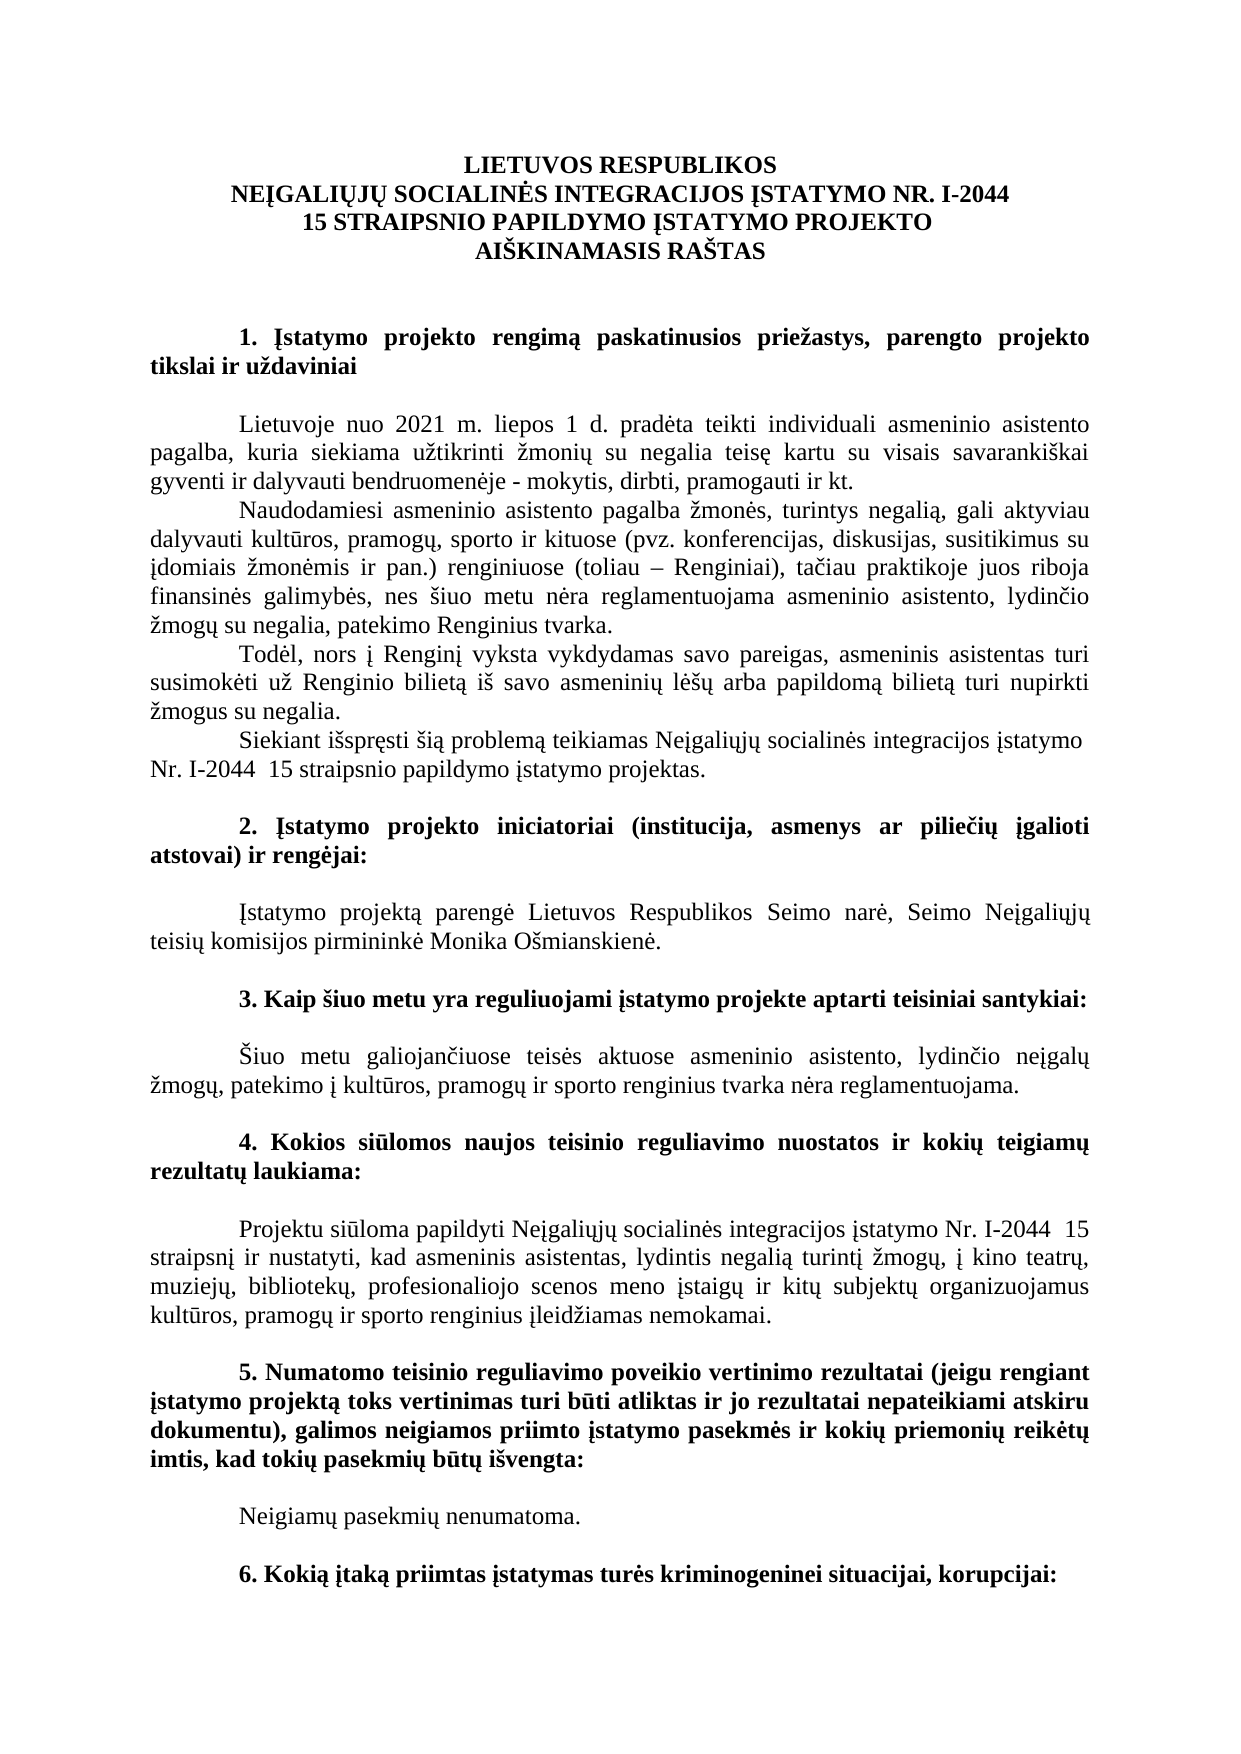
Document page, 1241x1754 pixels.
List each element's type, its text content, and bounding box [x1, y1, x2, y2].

text AIŠKINAMASIS RAŠTAS [150, 236, 1091, 265]
text 4. Kokios siūlomos naujos teisinio reguliavimo nuostatos ir kokių teigiamų rezultatų laukiama: [150, 1127, 1091, 1185]
text LIETUVOS RESPUBLIKOS [150, 150, 1091, 179]
text Siekiant išspręsti šią problemą teikiamas Neįgaliųjų socialinės integracijos įstatymo Nr. I-2044 15 straipsnio papildymo įstatymo projektas. [150, 725, 1091, 782]
text 5. Numatomo teisinio reguliavimo poveikio vertinimo rezultatai (jeigu rengiant įstatymo projektą toks vertinimas turi būti atliktas ir jo rezultatai nepateikiami atskiru dokumentu), galimos neigiamos priimto įstatymo pasekmės ir kokių priemonių reikėtų imtis, kad tokių pasekmių būtų išvengta: [150, 1357, 1091, 1472]
text Neigiamų pasekmių nenumatoma. [150, 1501, 1091, 1530]
text Lietuvoje nuo 2021 m. liepos 1 d. pradėta teikti individuali asmeninio asistento pagalba, kuria siekiama užtikrinti žmonių su negalia teisę kartu su visais savarankiškai gyventi ir dalyvauti bendruomenėje - mokytis, dirbti, pramogauti ir kt. [150, 409, 1091, 495]
text 3. Kaip šiuo metu yra reguliuojami įstatymo projekte aptarti teisiniai santykiai: [150, 984, 1091, 1012]
text 1. Įstatymo projekto rengimą paskatinusios priežastys, parengto projekto tikslai ir uždaviniai [150, 322, 1091, 380]
text 2. Įstatymo projekto iniciatoriai (institucija, asmenys ar piliečių įgalioti atstovai) ir rengėjai: [150, 811, 1091, 869]
text 6. Kokią įtaką priimtas įstatymas turės kriminogeninei situacijai, korupcijai: [150, 1559, 1091, 1587]
text Todėl, nors į Renginį vyksta vykdydamas savo pareigas, asmeninis asistentas turi susimokėti už Renginio bilietą iš savo asmeninių lėšų arba papildomą bilietą turi nupirkti žmogus su negalia. [150, 639, 1091, 725]
text Naudodamiesi asmeninio asistento pagalba žmonės, turintys negalią, gali aktyviau dalyvauti kultūros, pramogų, sporto ir kituose (pvz. konferencijas, diskusijas, susitikimus su įdomiais žmonėmis ir pan.) renginiuose (toliau – Renginiai), tačiau praktikoje juos riboja finansinės galimybės, nes šiuo metu nėra reglamentuojama asmeninio asistento, lydinčio žmogų su negalia, patekimo Renginius tvarka. [150, 495, 1091, 639]
text Projektu siūloma papildyti Neįgaliųjų socialinės integracijos įstatymo Nr. I-2044 15 straipsnį ir nustatyti, kad asmeninis asistentas, lydintis negalią turintį žmogų, į kino teatrų, muziejų, bibliotekų, profesionaliojo scenos meno įstaigų ir kitų subjektų organizuojamus kultūros, pramogų ir sporto renginius įleidžiamas nemokamai. [150, 1214, 1091, 1329]
text NEĮGALIŲJŲ SOCIALINĖS INTEGRACIJOS ĮSTATYMO NR. I-2044 [150, 179, 1091, 207]
text Įstatymo projektą parengė Lietuvos Respublikos Seimo narė, Seimo Neįgaliųjų teisių komisijos pirmininkė Monika Ošmianskienė. [150, 897, 1091, 955]
text Šiuo metu galiojančiuose teisės aktuose asmeninio asistento, lydinčio neįgalų žmogų, patekimo į kultūros, pramogų ir sporto renginius tvarka nėra reglamentuojama. [150, 1041, 1091, 1099]
text 15 STRAIPSNIO PAPILDYMO ĮSTATYMO PROJEKTO [150, 207, 1091, 236]
